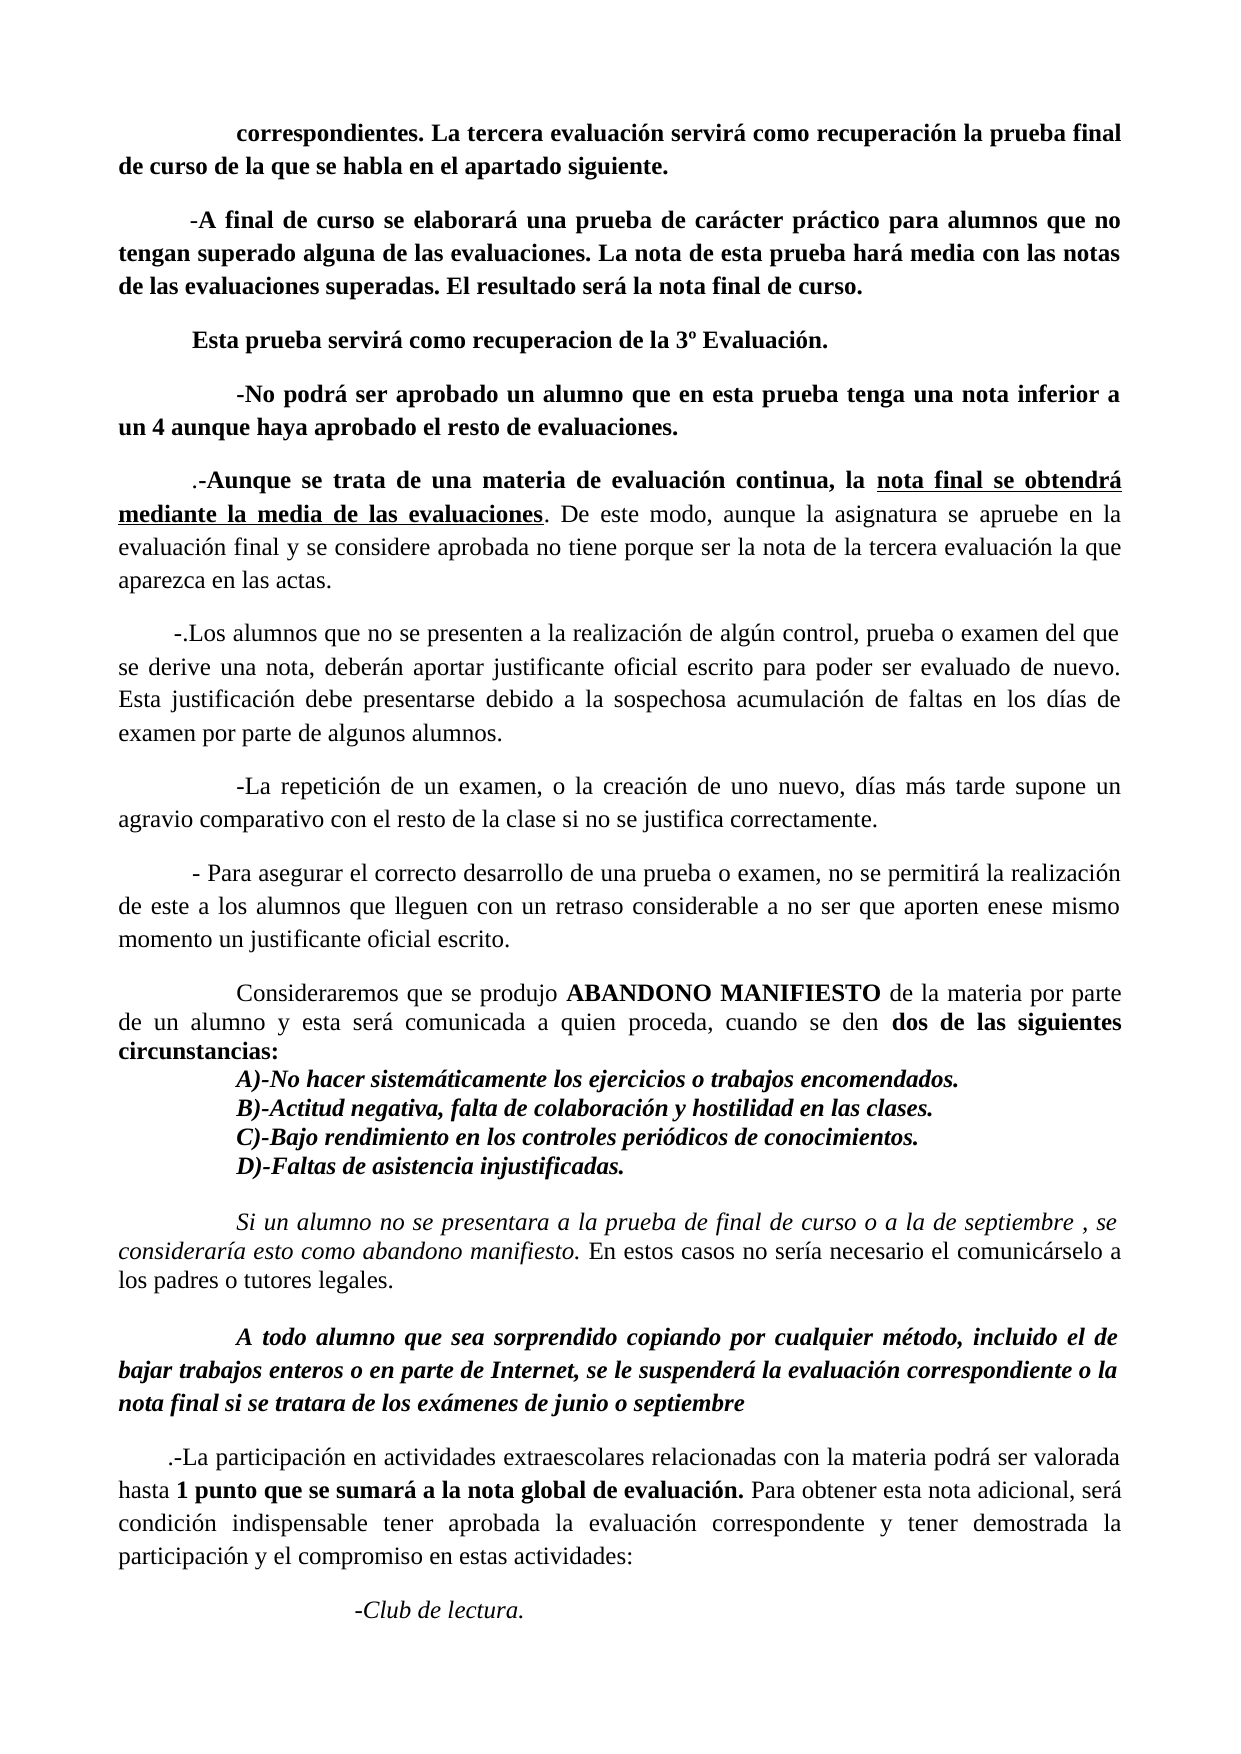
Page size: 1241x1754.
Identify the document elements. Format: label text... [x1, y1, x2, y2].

text .-La participación en actividades extraescolares relacionadas con la materia podrá ser valorada hasta 1 punto que se sumará a la nota global de evaluación. Para obtener esta nota adicional, será condición indispensable tener aprobada la evaluación correspondente y tener demostrada la participación y el compromiso en estas actividades: [118, 1442, 1122, 1570]
text correspondientes. La tercera evaluación servirá como recuperación la prueba final de curso de la que se habla en el apartado siguiente. [118, 118, 1122, 180]
text .-Aunque se trata de una materia de evaluación continua, la nota final se obtendrá mediante la media de las evaluaciones. De este modo, aunque la asignatura se apruebe en la evaluación final y se considere aprobada no tiene porque ser la nota de la tercera evaluación la que aparezca en las actas. [118, 466, 1122, 593]
text D)-Faltas de asistencia injustificadas. [118, 1151, 1122, 1179]
text -La repetición de un examen, o la creación de uno nuevo, días más tarde supone un agravio comparativo con el resto de la clase si no se justifica correctamente. [118, 771, 1122, 833]
text C)-Bajo rendimiento en los controles periódicos de conocimientos. [118, 1122, 1122, 1151]
text - Para asegurar el correcto desarrollo de una prueba o examen, no se permitirá la realización de este a los alumnos que lleguen con un retraso considerable a no ser que aporten enese mismo momento un justificante oficial escrito. [118, 858, 1122, 953]
text -Club de lectura. [118, 1595, 1122, 1624]
text -A final de curso se elaborará una prueba de carácter práctico para alumnos que no tengan superado alguna de las evaluaciones. La nota de esta prueba hará media con las notas de las evaluaciones superadas. El resultado será la nota final de curso. [118, 205, 1122, 300]
text A)-No hacer sistemáticamente los ejercicios o trabajos encomendados. [118, 1064, 1122, 1093]
text -.Los alumnos que no se presenten a la realización de algún control, prueba o examen del que se derive una nota, deberán aportar justificante oficial escrito para poder ser evaluado de nuevo. Esta justificación debe presentarse debido a la sospechosa acumulación de faltas en los días de examen por parte de algunos alumnos. [118, 618, 1122, 746]
text B)-Actitud negativa, falta de colaboración y hostilidad en las clases. [118, 1093, 1122, 1122]
text Esta prueba servirá como recuperacion de la 3º Evaluación. [118, 325, 1122, 354]
text Consideraremos que se produjo ABANDONO MANIFIESTO de la materia por parte de un alumno y esta será comunicada a quien proceda, cuando se den dos de las siguientes circunstancias: [118, 978, 1122, 1064]
text -No podrá ser aprobado un alumno que en esta prueba tenga una nota inferior a un 4 aunque haya aprobado el resto de evaluaciones. [118, 379, 1122, 441]
text A todo alumno que sea sorprendido copiando por cualquier método, incluido el de bajar trabajos enteros o en parte de Internet, se le suspenderá la evaluación correspondiente o la nota final si se tratara de los exámenes de junio o septiembre [118, 1322, 1122, 1417]
text Si un alumno no se presentara a la prueba de final de curso o a la de septiembre , se consideraría esto como abandono manifiesto. En estos casos no sería necesario el comunicárselo a los padres o tutores legales. [118, 1207, 1122, 1294]
